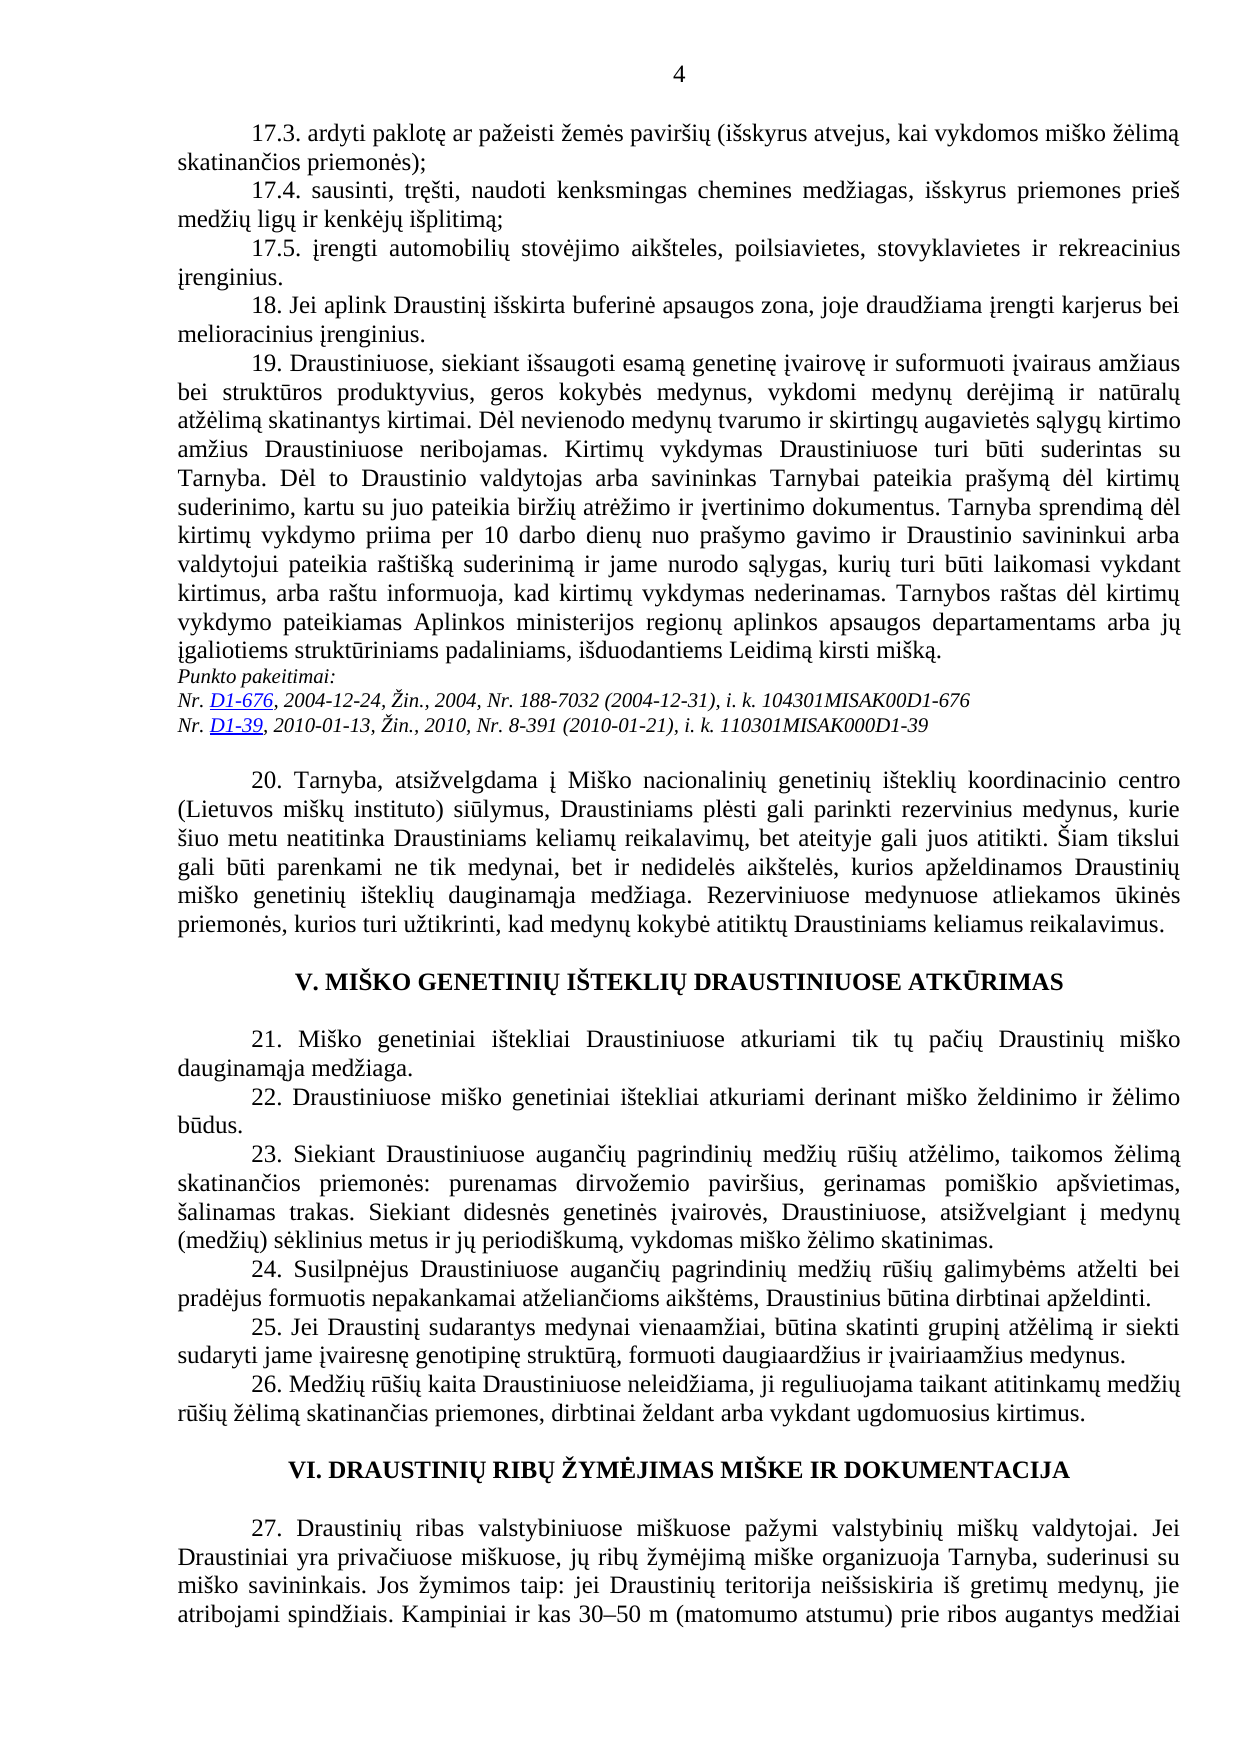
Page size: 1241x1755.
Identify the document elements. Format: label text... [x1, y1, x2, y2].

text 17.4. sausinti, tręšti, naudoti kenksmingas chemines medžiagas, išskyrus priemones prieš medžių ligų ir kenkėjų išplitimą; [177, 176, 1181, 233]
text 18. Jei aplink Draustinį išskirta buferinė apsaugos zona, joje draudžiama įrengti karjerus bei melioracinius įrenginius. [177, 291, 1181, 348]
text 26. Medžių rūšių kaita Draustiniuose neleidžiama, ji reguliuojama taikant atitinkamų medžių rūšių žėlimą skatinančias priemones, dirbtinai želdant arba vykdant ugdomuosius kirtimus. [177, 1369, 1181, 1427]
text V. MIŠKO GENETINIŲ IŠTEKLIŲ DRAUSTINIUOSE ATKŪRIMAS [177, 967, 1181, 995]
text 23. Siekiant Draustiniuose augančių pagrindinių medžių rūšių atžėlimo, taikomos žėlimą skatinančios priemonės: purenamas dirvožemio paviršius, gerinamas pomiškio apšvietimas, šalinamas trakas. Siekiant didesnės genetinės įvairovės, Draustiniuose, atsižvelgiant į medynų (medžių) sėklinius metus ir jų periodiškumą, vykdomas miško žėlimo skatinimas. [177, 1139, 1181, 1254]
text Nr. D1-676, 2004-12-24, Žin., 2004, Nr. 188-7032 (2004-12-31), i. k. 104301MISAK00D1-676 [177, 688, 1181, 712]
text 27. Draustinių ribas valstybiniuose miškuose pažymi valstybinių miškų valdytojai. Jei Draustiniai yra privačiuose miškuose, jų ribų žymėjimą miške organizuoja Tarnyba, suderinusi su miško savininkais. Jos žymimos taip: jei Draustinių teritorija neišsiskiria iš gretimų medynų, jie atribojami spindžiais. Kampiniai ir kas 30–50 m (matomumo atstumu) prie ribos augantys medžiai [177, 1513, 1181, 1628]
text 20. Tarnyba, atsižvelgdama į Miško nacionalinių genetinių išteklių koordinacinio centro (Lietuvos miškų instituto) siūlymus, Draustiniams plėsti gali parinkti rezervinius medynus, kurie šiuo metu neatitinka Draustiniams keliamų reikalavimų, bet ateityje gali juos atitikti. Šiam tikslui gali būti parenkami ne tik medynai, bet ir nedidelės aikštelės, kurios apželdinamos Draustinių miško genetinių išteklių dauginamąja medžiaga. Rezerviniuose medynuose atliekamos ūkinės priemonės, kurios turi užtikrinti, kad medynų kokybė atitiktų Draustiniams keliamus reikalavimus. [177, 765, 1181, 938]
text 17.3. ardyti paklotę ar pažeisti žemės paviršių (išskyrus atvejus, kai vykdomos miško žėlimą skatinančios priemonės); [177, 118, 1181, 176]
text 25. Jei Draustinį sudarantys medynai vienaamžiai, būtina skatinti grupinį atžėlimą ir siekti sudaryti jame įvairesnę genotipinę struktūrą, formuoti daugiaardžius ir įvairiaamžius medynus. [177, 1312, 1181, 1369]
text 19. Draustiniuose, siekiant išsaugoti esamą genetinę įvairovę ir suformuoti įvairaus amžiaus bei struktūros produktyvius, geros kokybės medynus, vykdomi medynų derėjimą ir natūralų atžėlimą skatinantys kirtimai. Dėl nevienodo medynų tvarumo ir skirtingų augavietės sąlygų kirtimo amžius Draustiniuose neribojamas. Kirtimų vykdymas Draustiniuose turi būti suderintas su Tarnyba. Dėl to Draustinio valdytojas arba savininkas Tarnybai pateikia prašymą dėl kirtimų suderinimo, kartu su juo pateikia biržių atrėžimo ir įvertinimo dokumentus. Tarnyba sprendimą dėl kirtimų vykdymo priima per 10 darbo dienų nuo prašymo gavimo ir Draustinio savininkui arba valdytojui pateikia raštišką suderinimą ir jame nurodo sąlygas, kurių turi būti laikomasi vykdant kirtimus, arba raštu informuoja, kad kirtimų vykdymas nederinamas. Tarnybos raštas dėl kirtimų vykdymo pateikiamas Aplinkos ministerijos regionų aplinkos apsaugos departamentams arba jų įgaliotiems struktūriniams padaliniams, išduodantiems Leidimą kirsti mišką. [177, 348, 1181, 664]
text VI. DRAUSTINIŲ RIBŲ ŽYMĖJIMAS MIŠKE IR DOKUMENTACIJA [177, 1455, 1181, 1484]
text 24. Susilpnėjus Draustiniuose augančių pagrindinių medžių rūšių galimybėms atželti bei pradėjus formuotis nepakankamai atželiančioms aikštėms, Draustinius būtina dirbtinai apželdinti. [177, 1254, 1181, 1312]
text 21. Miško genetiniai ištekliai Draustiniuose atkuriami tik tų pačių Draustinių miško dauginamąja medžiaga. [177, 1024, 1181, 1082]
text Nr. D1-39, 2010-01-13, Žin., 2010, Nr. 8-391 (2010-01-21), i. k. 110301MISAK000D1-39 [177, 712, 1181, 737]
text 22. Draustiniuose miško genetiniai ištekliai atkuriami derinant miško želdinimo ir žėlimo būdus. [177, 1082, 1181, 1139]
text Punkto pakeitimai: [177, 664, 1181, 688]
text 17.5. įrengti automobilių stovėjimo aikšteles, poilsiavietes, stovyklavietes ir rekreacinius įrenginius. [177, 233, 1181, 291]
